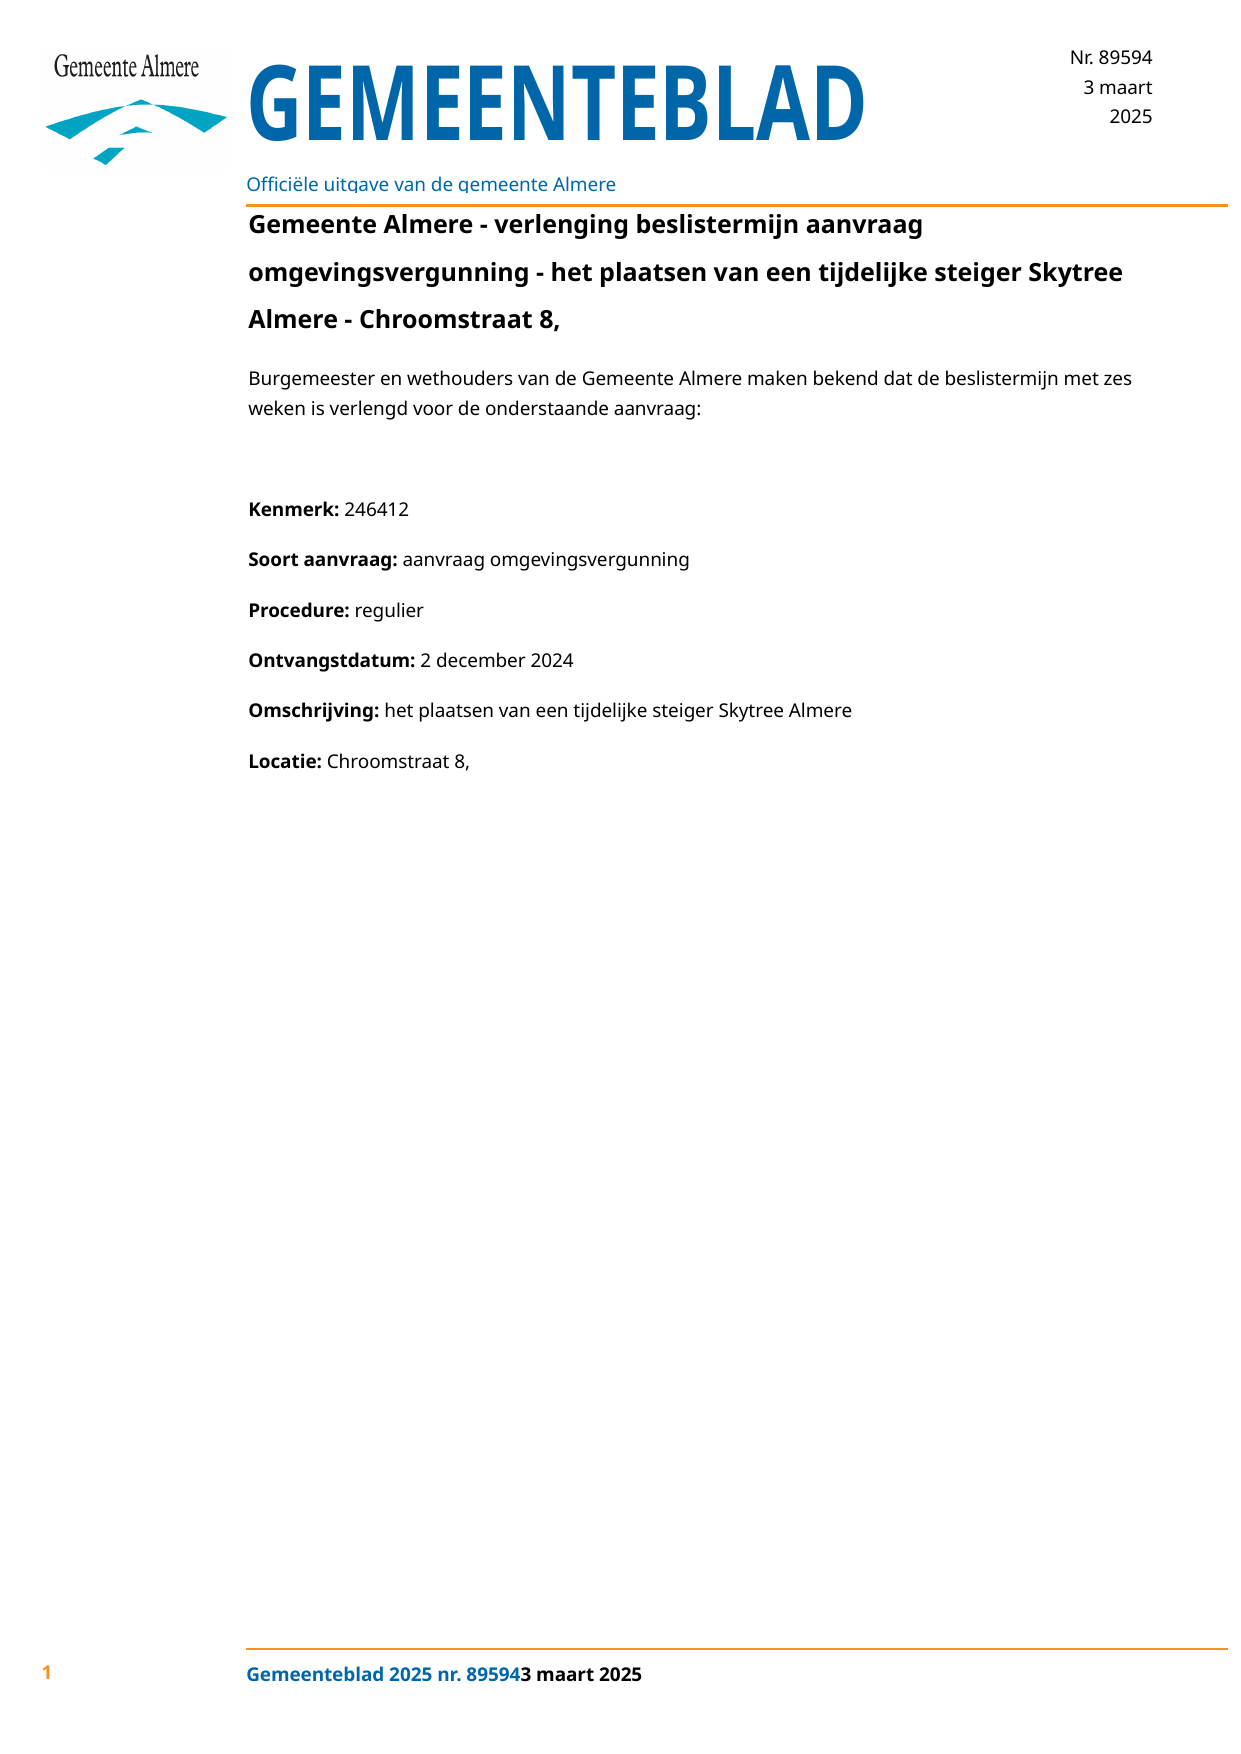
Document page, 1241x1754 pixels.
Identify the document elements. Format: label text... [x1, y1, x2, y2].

text Burgemeester en wethouders van de Gemeente Almere maken bekend dat de beslistermijn met zes weken is verlengd voor de onderstaande aanvraag: [248, 366, 1152, 421]
text Kenmerk: 246412 [248, 496, 1152, 522]
text Gemeente Almere - verlenging beslistermijn aanvraag omgevingsvergunning - het plaatsen van een tijdelijke steiger Skytree Almere - Chroomstraat 8, [248, 207, 1152, 336]
text Soort aanvraag: aanvraag omgevingsvergunning [248, 546, 1152, 572]
picture [41, 47, 231, 172]
text Ontvangstdatum: 2 december 2024 [248, 647, 1152, 673]
text Omschrijving: het plaatsen van een tijdelijke steiger Skytree Almere [248, 698, 1152, 723]
text Procedure: regulier [248, 597, 1152, 622]
text Locatie: Chroomstraat 8, [248, 748, 1152, 774]
